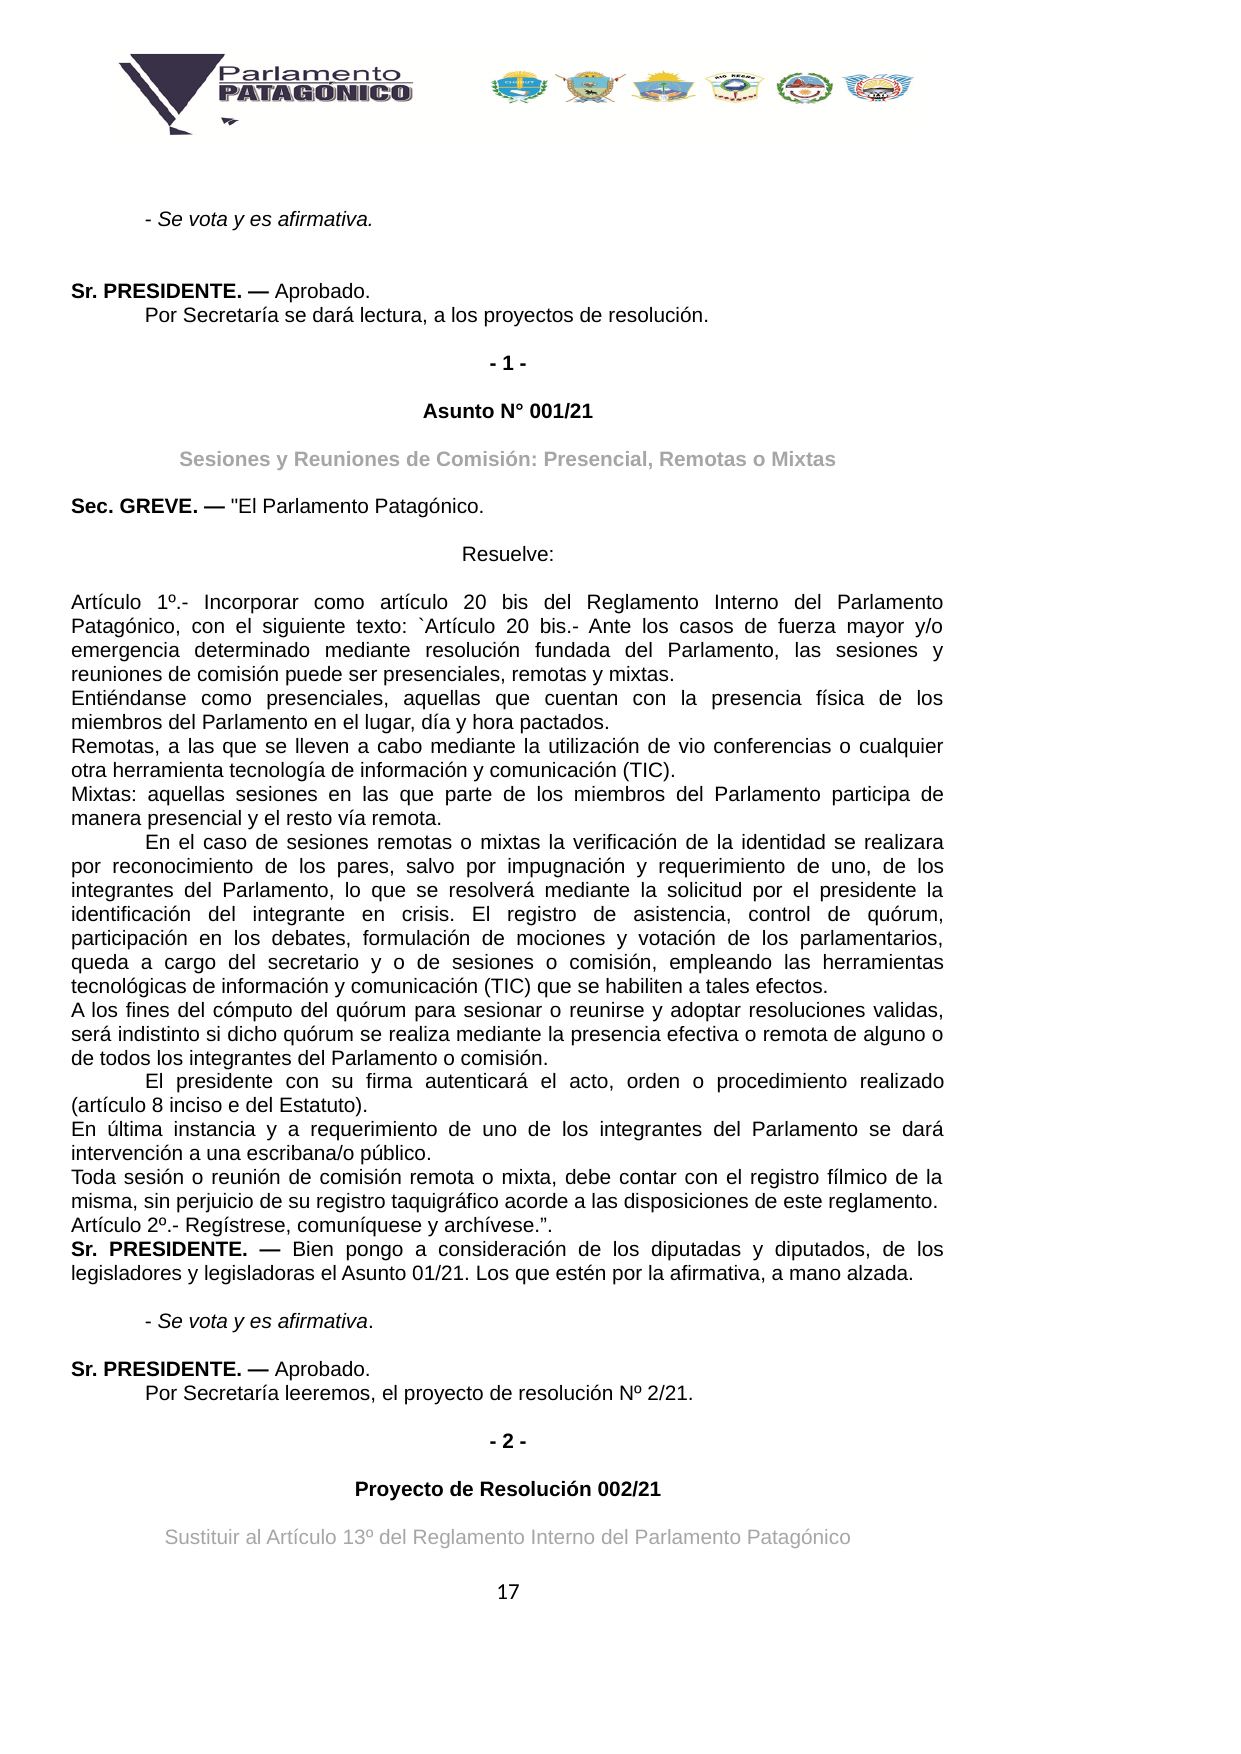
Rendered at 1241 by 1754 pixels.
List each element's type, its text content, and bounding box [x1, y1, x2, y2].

text Mixtas: aquellas sesiones en las que parte de los miembros del Parlamento participa de manera presencial y el resto vía remota. [71, 782, 945, 830]
text Remotas, a las que se lleven a cabo mediante la utilización de vio conferencias o cualquier otra herramienta tecnología de información y comunicación (TIC). [71, 734, 945, 782]
text - 1 - [71, 351, 945, 374]
text Sesiones y Reuniones de Comisión: Presencial, Remotas o Mixtas [71, 446, 945, 470]
text Sr. PRESIDENTE. — Bien pongo a consideración de los diputadas y diputados, de los legisladores y legisladoras el Asunto 01/21. Los que estén por la afirmativa, a mano alzada. [71, 1237, 945, 1285]
text Sr. PRESIDENTE. — Aprobado. [71, 279, 945, 303]
text - Se vota y es afirmativa. [71, 207, 945, 231]
text Por Secretaría leeremos, el proyecto de resolución Nº 2/21. [71, 1381, 945, 1405]
text Por Secretaría se dará lectura, a los proyectos de resolución. [71, 303, 945, 327]
text Sr. PRESIDENTE. — Aprobado. [71, 1357, 945, 1381]
text Resuelve: [71, 542, 945, 566]
text Asunto N° 001/21 [71, 398, 945, 422]
text Proyecto de Resolución 002/21 [71, 1477, 945, 1501]
text A los fines del cómputo del quórum para sesionar o reunirse y adoptar resoluciones validas, será indistinto si dicho quórum se realiza mediante la presencia efectiva o remota de alguno o de todos los integrantes del Parlamento o comisión. [71, 997, 945, 1069]
text - Se vota y es afirmativa. [71, 1309, 945, 1333]
text Entiéndanse como presenciales, aquellas que cuentan con la presencia física de los miembros del Parlamento en el lugar, día y hora pactados. [71, 686, 945, 734]
text Artículo 1º.- Incorporar como artículo 20 bis del Reglamento Interno del Parlamento Patagónico, con el siguiente texto: `Artículo 20 bis.- Ante los casos de fuerza mayor y/o emergencia determinado mediante resolución fundada del Parlamento, las sesiones y reuniones de comisión puede ser presenciales, remotas y mixtas. [71, 590, 945, 686]
text - 2 - [71, 1429, 945, 1453]
text Sec. GREVE. — "El Parlamento Patagónico. [71, 494, 945, 518]
text En el caso de sesiones remotas o mixtas la verificación de la identidad se realizara por reconocimiento de los pares, salvo por impugnación y requerimiento de uno, de los integrantes del Parlamento, lo que se resolverá mediante la solicitud por el presidente la identificación del integrante en crisis. El registro de asistencia, control de quórum, participación en los debates, formulación de mociones y votación de los parlamentarios, queda a cargo del secretario y o de sesiones o comisión, empleando las herramientas tecnológicas de información y comunicación (TIC) que se habiliten a tales efectos. [71, 830, 945, 997]
text Toda sesión o reunión de comisión remota o mixta, debe contar con el registro fílmico de la misma, sin perjuicio de su registro taquigráfico acorde a las disposiciones de este reglamento. [71, 1165, 945, 1213]
text Artículo 2º.- Regístrese, comuníquese y archívese.”. [71, 1213, 945, 1237]
text Sustituir al Artículo 13º del Reglamento Interno del Parlamento Patagónico [71, 1524, 945, 1548]
text El presidente con su firma autenticará el acto, orden o procedimiento realizado (artículo 8 inciso e del Estatuto). [71, 1069, 945, 1117]
text En última instancia y a requerimiento de uno de los integrantes del Parlamento se dará intervención a una escribana/o público. [71, 1117, 945, 1165]
